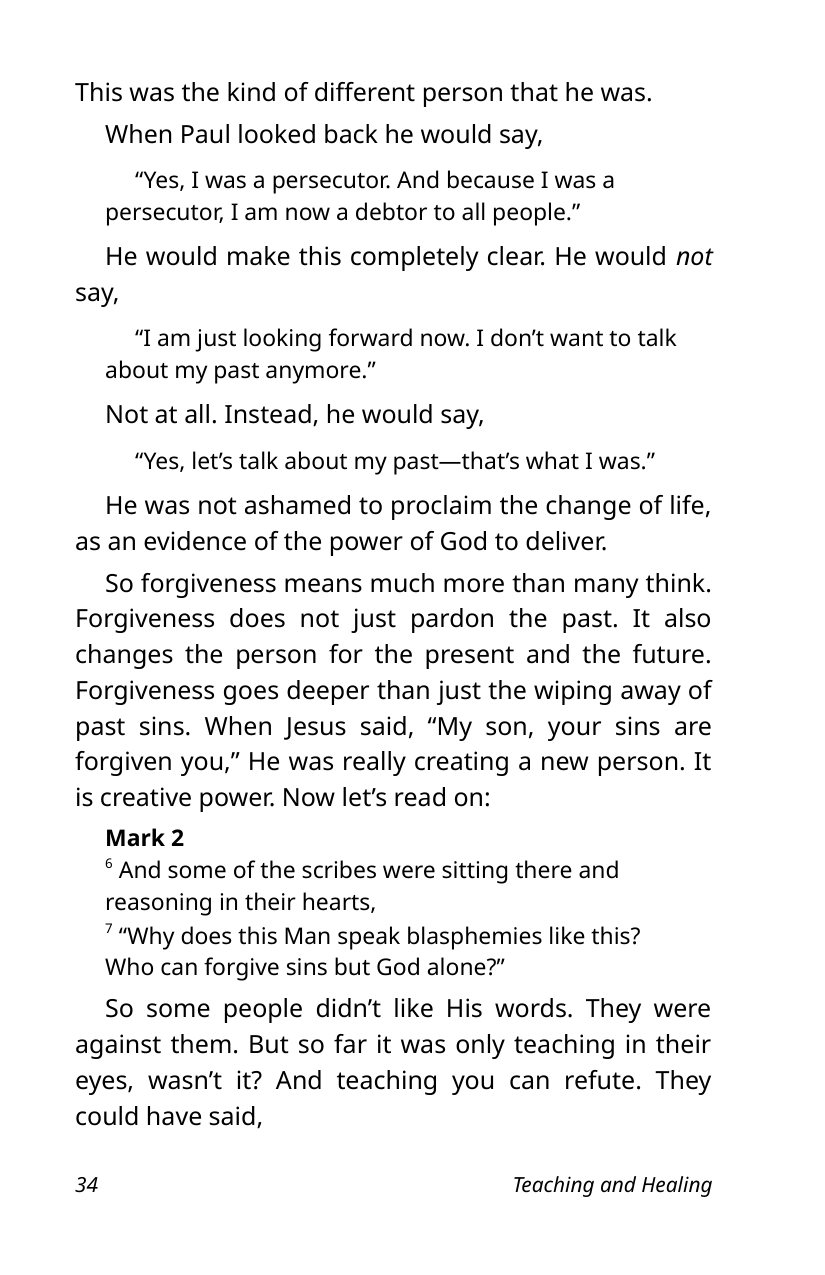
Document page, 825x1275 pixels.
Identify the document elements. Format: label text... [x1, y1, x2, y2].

text “Yes, I was a persecutor. And because I was a persecutor, I am now a debtor to all people.” [105, 164, 682, 227]
text He would make this completely clear. He would not say, [75, 239, 712, 309]
text This was the kind of different person that he was. [75, 75, 712, 109]
text “I am just looking forward now. I don’t want to talk about my past anymore.” [105, 322, 682, 385]
text 6 And some of the scribes were sitting there and reasoning in their hearts, [105, 854, 682, 917]
text So some people didn’t like His words. They were against them. But so far it was only teaching in their eyes, wasn’t it? And teaching you can refute. They could have said, [75, 991, 712, 1132]
text 7 “Why does this Man speak blasphemies like this? Who can forgive sins but God alone?” [105, 920, 682, 982]
text So forgiveness means much more than many think. Forgiveness does not just pardon the past. It also changes the person for the present and the future. Forgiveness goes deeper than just the wiping away of past sins. When Jesus said, “My son, your sins are forgiven you,” He was really creating a new person. It is creative power. Now let’s read on: [75, 565, 712, 814]
text Not at all. Instead, he would say, [75, 397, 712, 431]
text Mark 2 [105, 821, 712, 853]
text He was not ashamed to proclaim the change of life, as an evidence of the power of God to deliver. [75, 488, 712, 558]
text “Yes, let’s talk about my past—that’s what I was.” [105, 444, 682, 476]
text When Paul looked back he would say, [75, 117, 712, 151]
